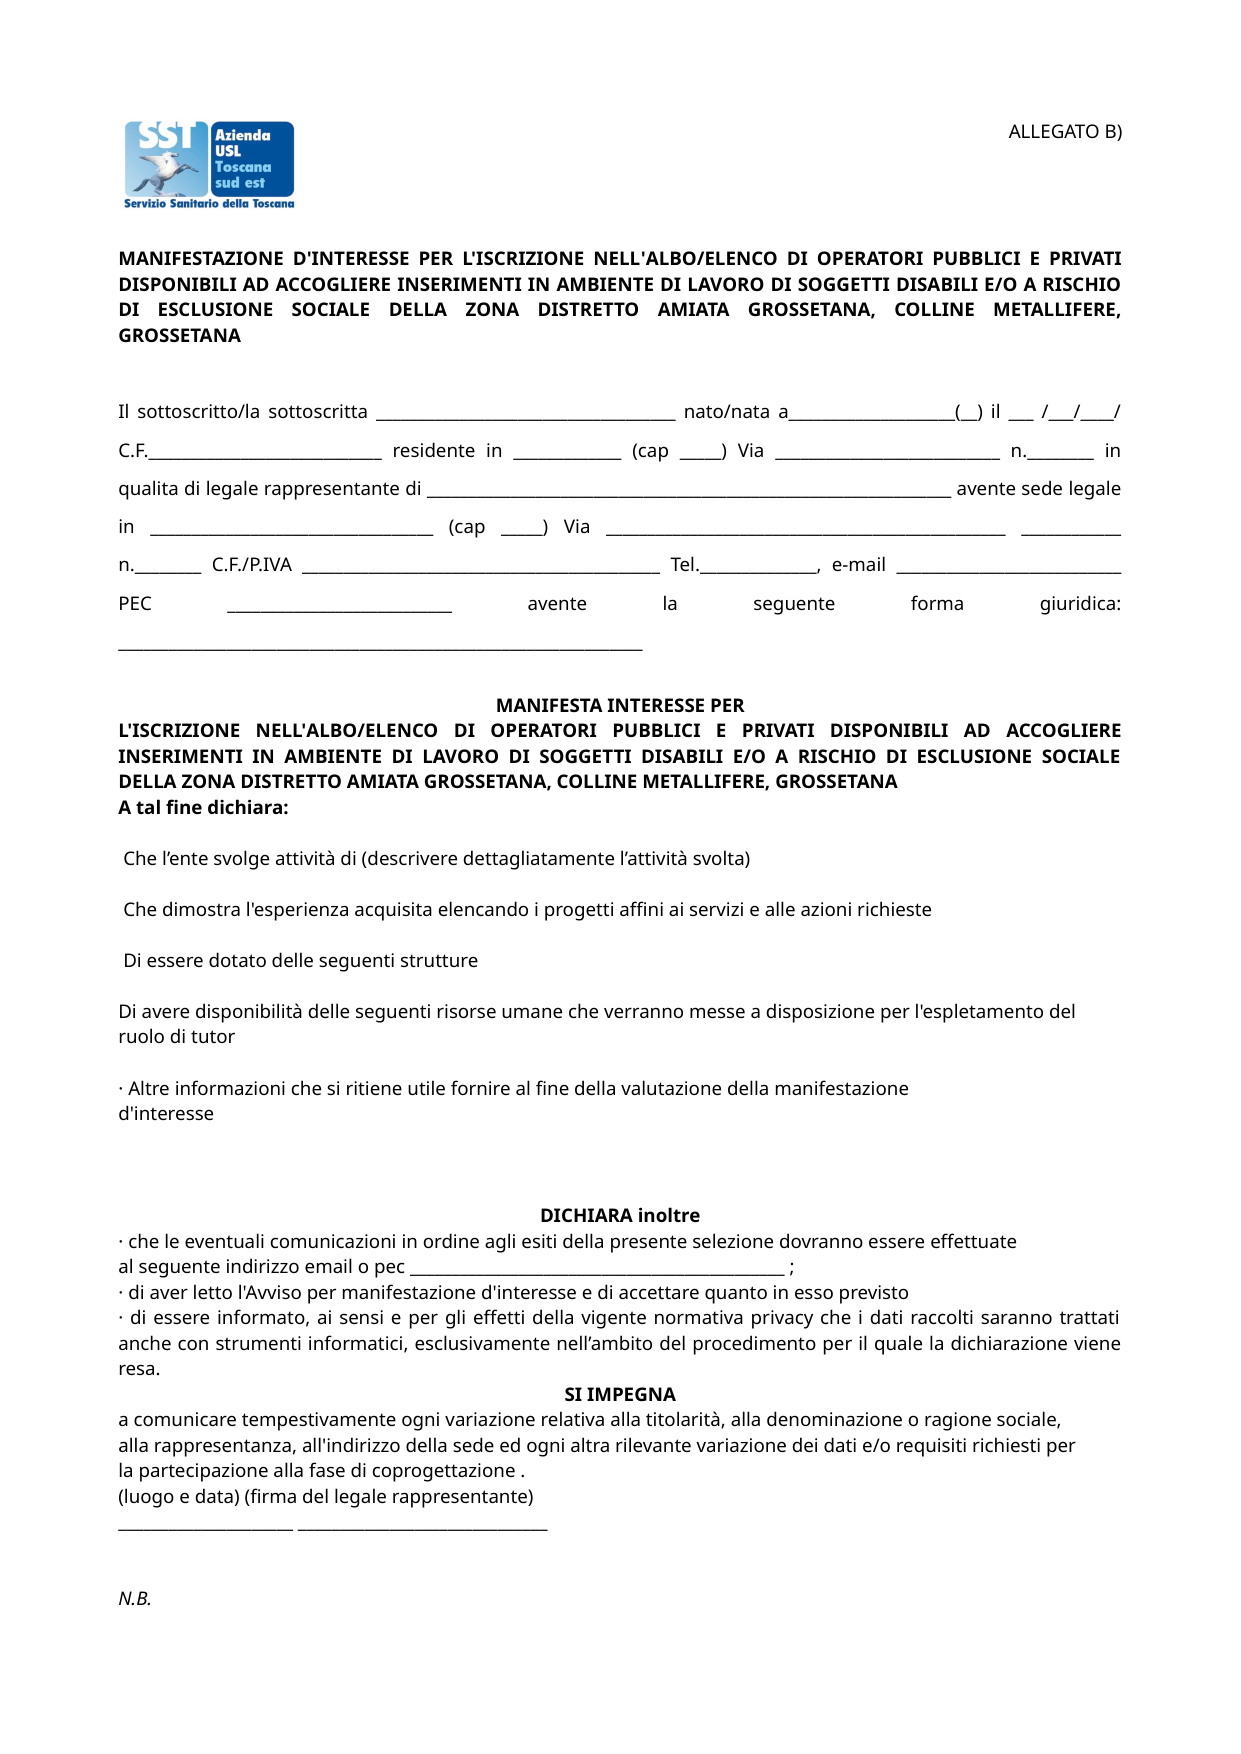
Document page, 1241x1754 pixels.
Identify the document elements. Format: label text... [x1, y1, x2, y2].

text Di essere dotato delle seguenti strutture [118, 947, 1122, 973]
text Che dimostra l'esperienza acquisita elencando i progetti affini ai servizi e alle azioni richieste [118, 896, 1122, 922]
text · di essere informato, ai sensi e per gli effetti della vigente normativa privacy che i dati raccolti saranno trattati anche con strumenti informatici, esclusivamente nell’ambito del procedimento per il quale la dichiarazione viene resa. [118, 1304, 1122, 1381]
text _____________________ ______________________________ [118, 1509, 1122, 1534]
text la partecipazione alla fase di coprogettazione . [118, 1458, 1122, 1483]
picture [120, 118, 298, 210]
text N.B. [118, 1585, 1122, 1611]
text ALLEGATO B) [298, 118, 1122, 144]
text · Altre informazioni che si ritiene utile fornire al fine della valutazione della manifestazione [118, 1075, 1122, 1100]
text a comunicare tempestivamente ogni variazione relativa alla titolarità, alla denominazione o ragione sociale, [118, 1407, 1122, 1432]
text A tal fine dichiara: [118, 794, 1122, 819]
text al seguente indirizzo email o pec _____________________________________________ ; [118, 1253, 1122, 1279]
text Che l’ente svolge attività di (descrivere dettagliatamente l’attività svolta) [118, 845, 1122, 871]
text SI IMPEGNA [118, 1381, 1122, 1407]
text Di avere disponibilità delle seguenti risorse umane che verranno messe a disposizione per l'espletamento del ruolo di tutor [118, 998, 1122, 1049]
text MANIFESTA INTERESSE PER [118, 692, 1122, 717]
text d'interesse [118, 1100, 1122, 1126]
text MANIFESTAZIONE D'INTERESSE PER L'ISCRIZIONE NELL'ALBO/ELENCO DI OPERATORI PUBBLICI E PRIVATI DISPONIBILI AD ACCOGLIERE INSERIMENTI IN AMBIENTE DI LAVORO DI SOGGETTI DISABILI E/O A RISCHIO DI ESCLUSIONE SOCIALE DELLA ZONA DISTRETTO AMIATA GROSSETANA, COLLINE METALLIFERE, GROSSETANA [118, 246, 1122, 348]
text (luogo e data) (firma del legale rappresentante) [118, 1483, 1122, 1509]
text alla rappresentanza, all'indirizzo della sede ed ogni altra rilevante variazione dei dati e/o requisiti richiesti per [118, 1432, 1122, 1458]
text DICHIARA inoltre [118, 1202, 1122, 1228]
text Il sottoscritto/la sottoscritta ____________________________________ nato/nata a____________________(__) il ___ /___/____/ C.F.____________________________ residente in _____________ (cap _____) Via ___________________________ n.________ in qualita di legale rappresentante di _______________________________________________________________ avente sede legale in __________________________________ (cap _____) Via ________________________________________________ ____________ n.________ C.F./P.IVA ___________________________________________ Tel.______________, e-mail ___________________________ PEC ___________________________ avente la seguente forma giuridica: _______________________________________________________________ [118, 399, 1122, 654]
text L'ISCRIZIONE NELL'ALBO/ELENCO DI OPERATORI PUBBLICI E PRIVATI DISPONIBILI AD ACCOGLIERE INSERIMENTI IN AMBIENTE DI LAVORO DI SOGGETTI DISABILI E/O A RISCHIO DI ESCLUSIONE SOCIALE DELLA ZONA DISTRETTO AMIATA GROSSETANA, COLLINE METALLIFERE, GROSSETANA [118, 717, 1122, 794]
text · di aver letto l'Avviso per manifestazione d'interesse e di accettare quanto in esso previsto [118, 1279, 1122, 1304]
text · che le eventuali comunicazioni in ordine agli esiti della presente selezione dovranno essere effettuate [118, 1228, 1122, 1253]
